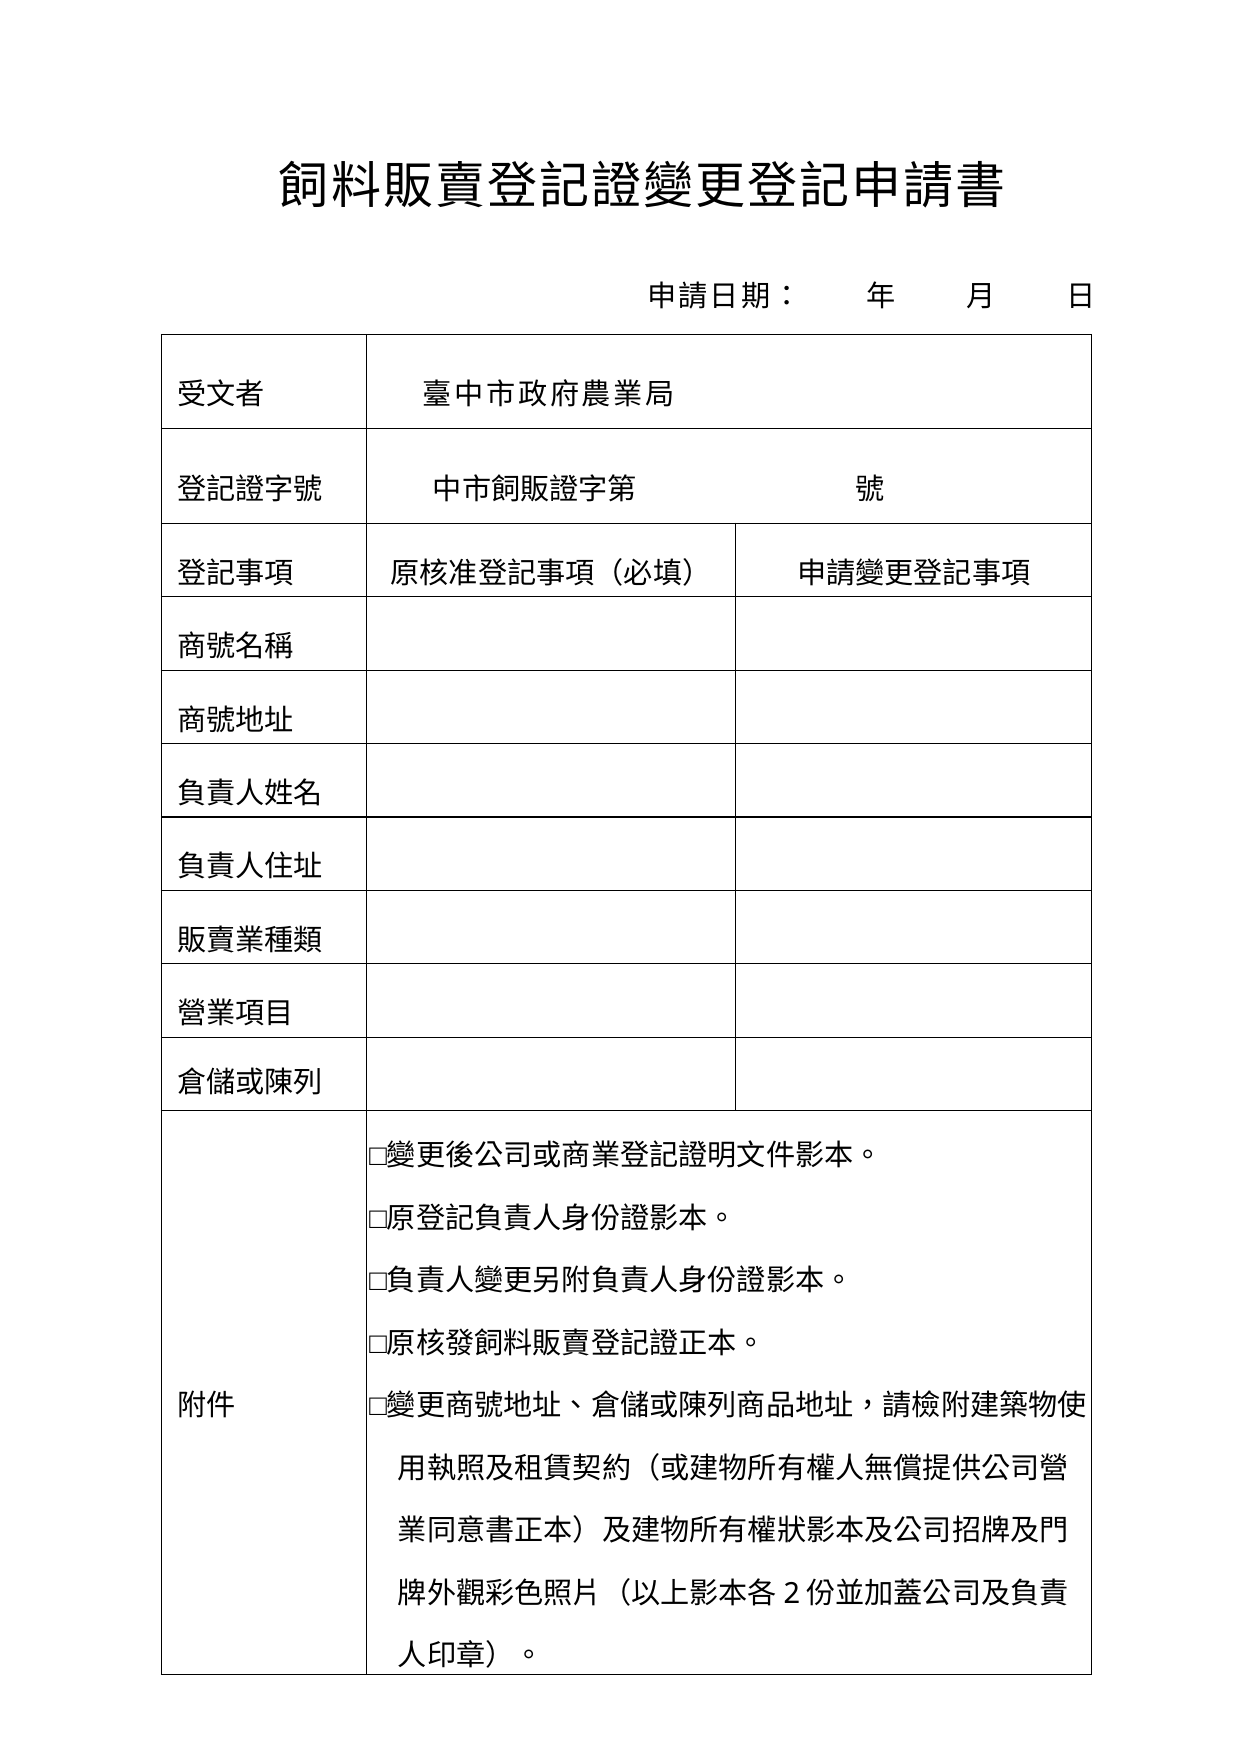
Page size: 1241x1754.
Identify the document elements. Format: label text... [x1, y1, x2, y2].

table_cell 營業項目 [162, 964, 366, 1037]
table_cell [736, 818, 1091, 890]
table_cell [367, 597, 735, 669]
table_cell □變更後公司或商業登記證明文件影本。 □原登記負責人身份證影本。 □負責人變更另附負責人身份證影本。 □原核發飼料販賣登記證正本。 □變更商號地址、倉儲或陳列商品地址，請檢附建築物使用執照及租賃契約（或建物所有權人無償提供公司營業同意書正本）及建物所有權狀影本及公司招牌及門牌外觀彩色照片（以上影本各2份並加蓋公司及負責人印章）。 [367, 1111, 1091, 1674]
table_header 臺中市政府農業局 [367, 335, 1091, 428]
table_cell [367, 818, 735, 890]
table_cell [736, 597, 1091, 669]
table_cell 倉儲或陳列商品地址 [162, 1038, 366, 1110]
table_cell 販賣業種類 [162, 891, 366, 963]
table_cell 負責人姓名 [162, 744, 366, 816]
table_cell [367, 891, 735, 963]
table_cell 商號名稱 [162, 597, 366, 669]
table_cell [736, 1038, 1091, 1110]
table_cell [367, 1038, 735, 1110]
table_cell [736, 744, 1091, 816]
table_cell [736, 671, 1091, 743]
table_cell 中市飼販證字第 號 [367, 429, 1091, 523]
table_cell [367, 744, 735, 816]
table_cell 商號地址 [162, 671, 366, 743]
table_cell [367, 671, 735, 743]
table_cell [736, 964, 1091, 1037]
table_cell 登記證字號 [162, 429, 366, 523]
table_cell 負責人住址 [162, 818, 366, 890]
text 飼料販賣登記證變更登記申請書 [177, 109, 1092, 234]
table_cell [367, 964, 735, 1037]
table_cell [736, 891, 1091, 963]
table_header 受文者 [162, 335, 366, 428]
table_cell 申請變更登記事項 [736, 524, 1091, 596]
text 申請日期： 年 月 日 [177, 252, 1096, 315]
table_cell 原核准登記事項（必填） [367, 524, 735, 596]
table_cell 登記事項 [162, 524, 366, 596]
table_cell 附件 [162, 1111, 366, 1674]
